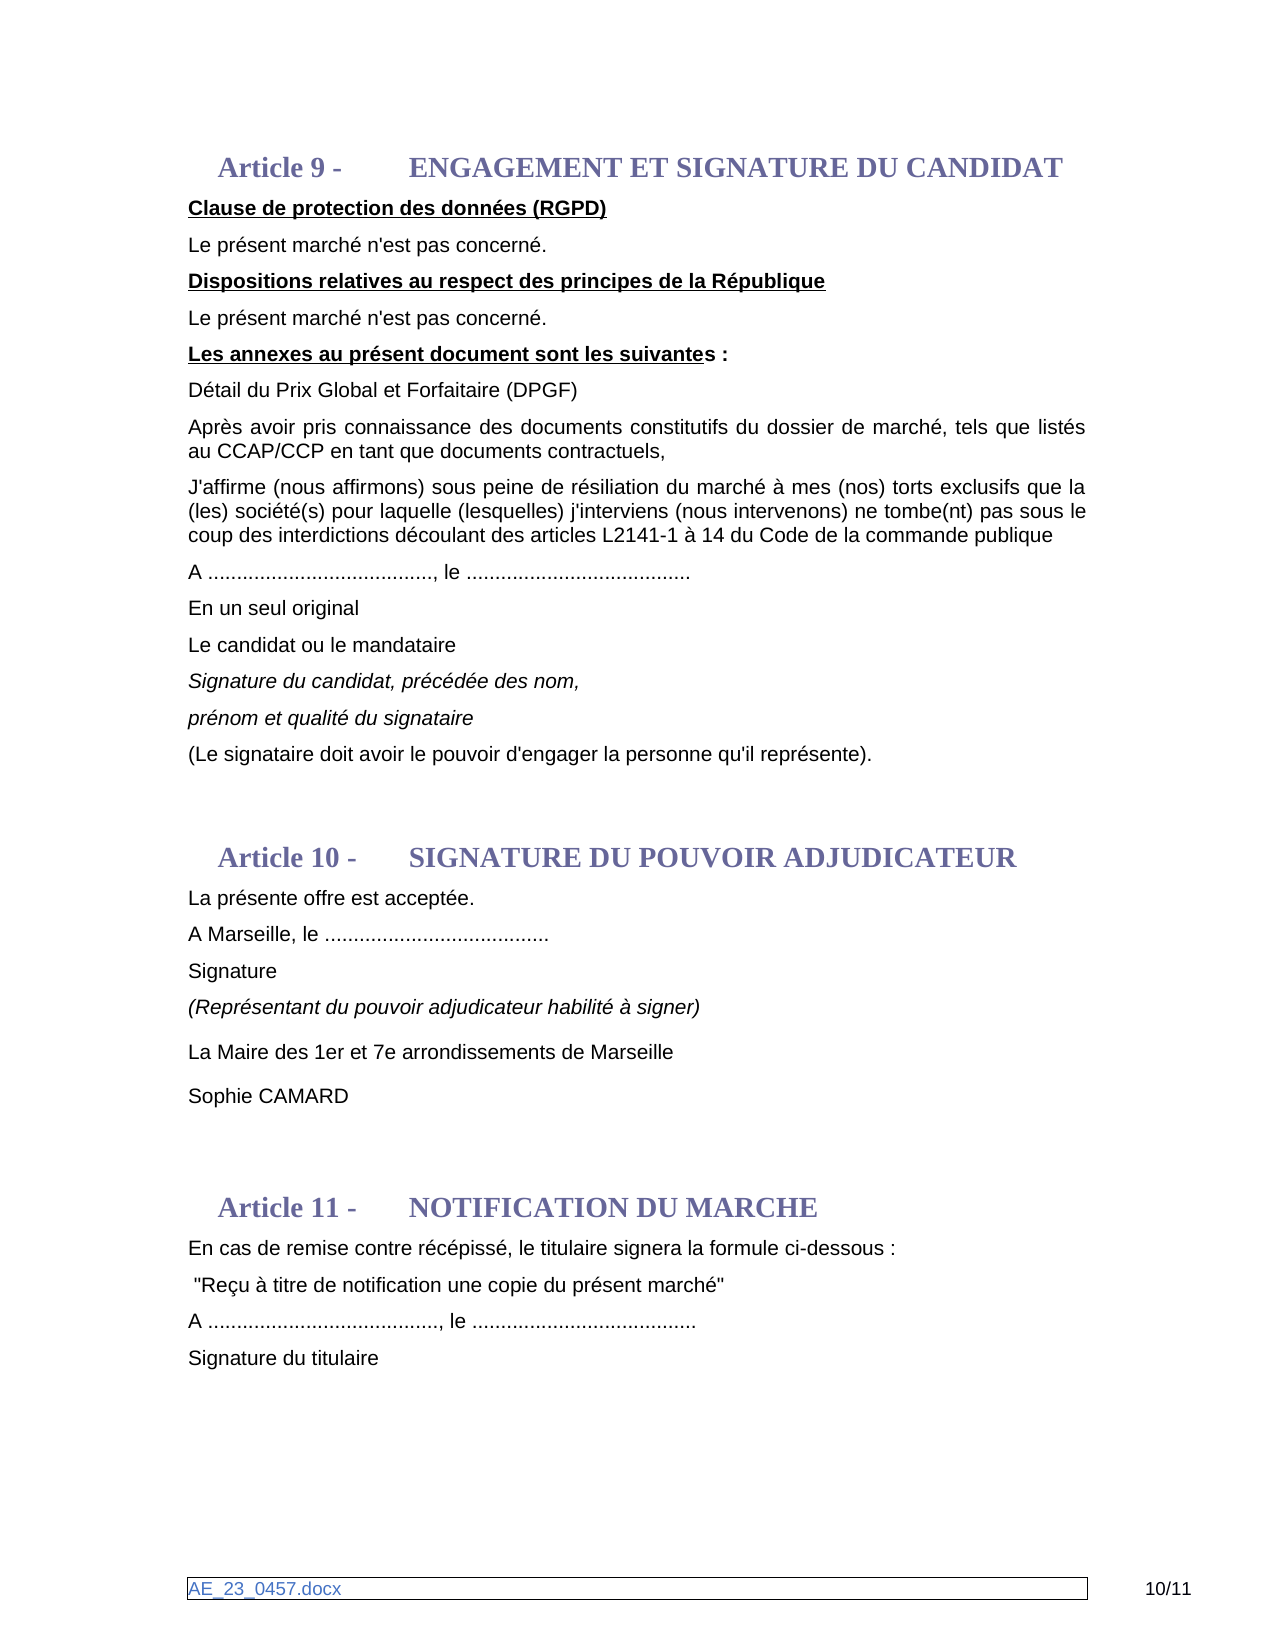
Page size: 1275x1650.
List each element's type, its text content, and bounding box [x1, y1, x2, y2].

text (Représentant du pouvoir adjudicateur habilité à signer) [188, 995, 1087, 1019]
subtitle SIGNATURE DU POUVOIR ADJUDICATEUR [188, 840, 1087, 873]
text Signature [188, 958, 1087, 982]
text A Marseille, le ....................................... [188, 922, 1087, 946]
text Le présent marché n'est pas concerné. [188, 232, 1087, 256]
text Signature du candidat, précédée des nom, [188, 669, 1087, 693]
text La présente offre est acceptée. [188, 886, 1087, 910]
text Signature du titulaire [188, 1346, 1087, 1369]
text Après avoir pris connaissance des documents constitutifs du dossier de marché, tels que listés au CCAP/CCP en tant que documents contractuels, [188, 415, 1087, 463]
text Les annexes au présent document sont les suivantes : [188, 342, 1087, 366]
text "Reçu à titre de notification une copie du présent marché" [188, 1273, 1087, 1297]
subtitle ENGAGEMENT ET SIGNATURE DU CANDIDAT [188, 150, 1087, 183]
text (Le signataire doit avoir le pouvoir d'engager la personne qu'il représente). [188, 742, 1087, 766]
text Détail du Prix Global et Forfaitaire (DPGF) [188, 378, 1087, 402]
text En un seul original [188, 596, 1087, 620]
text Le candidat ou le mandataire [188, 632, 1087, 656]
text Dispositions relatives au respect des principes de la République [188, 269, 1087, 293]
text J'affirme (nous affirmons) sous peine de résiliation du marché à mes (nos) torts exclusifs que la (les) société(s) pour laquelle (lesquelles) j'interviens (nous intervenons) ne tombe(nt) pas sous le coup des interdictions découlant des articles L2141-1 à 14 du Code de la commande publique [188, 475, 1087, 547]
text En cas de remise contre récépissé, le titulaire signera la formule ci-dessous : [188, 1236, 1087, 1260]
text La Maire des 1er et 7e arrondissements de Marseille [188, 1039, 1087, 1063]
text A ........................................, le ....................................... [188, 1309, 1087, 1333]
text Clause de protection des données (RGPD) [188, 196, 1087, 220]
text prénom et qualité du signataire [188, 705, 1087, 729]
text Le présent marché n'est pas concerné. [188, 305, 1087, 329]
text Sophie CAMARD [188, 1084, 1087, 1108]
subtitle NOTIFICATION DU MARCHE [188, 1190, 1087, 1224]
text A ......................................., le ....................................... [188, 559, 1087, 583]
